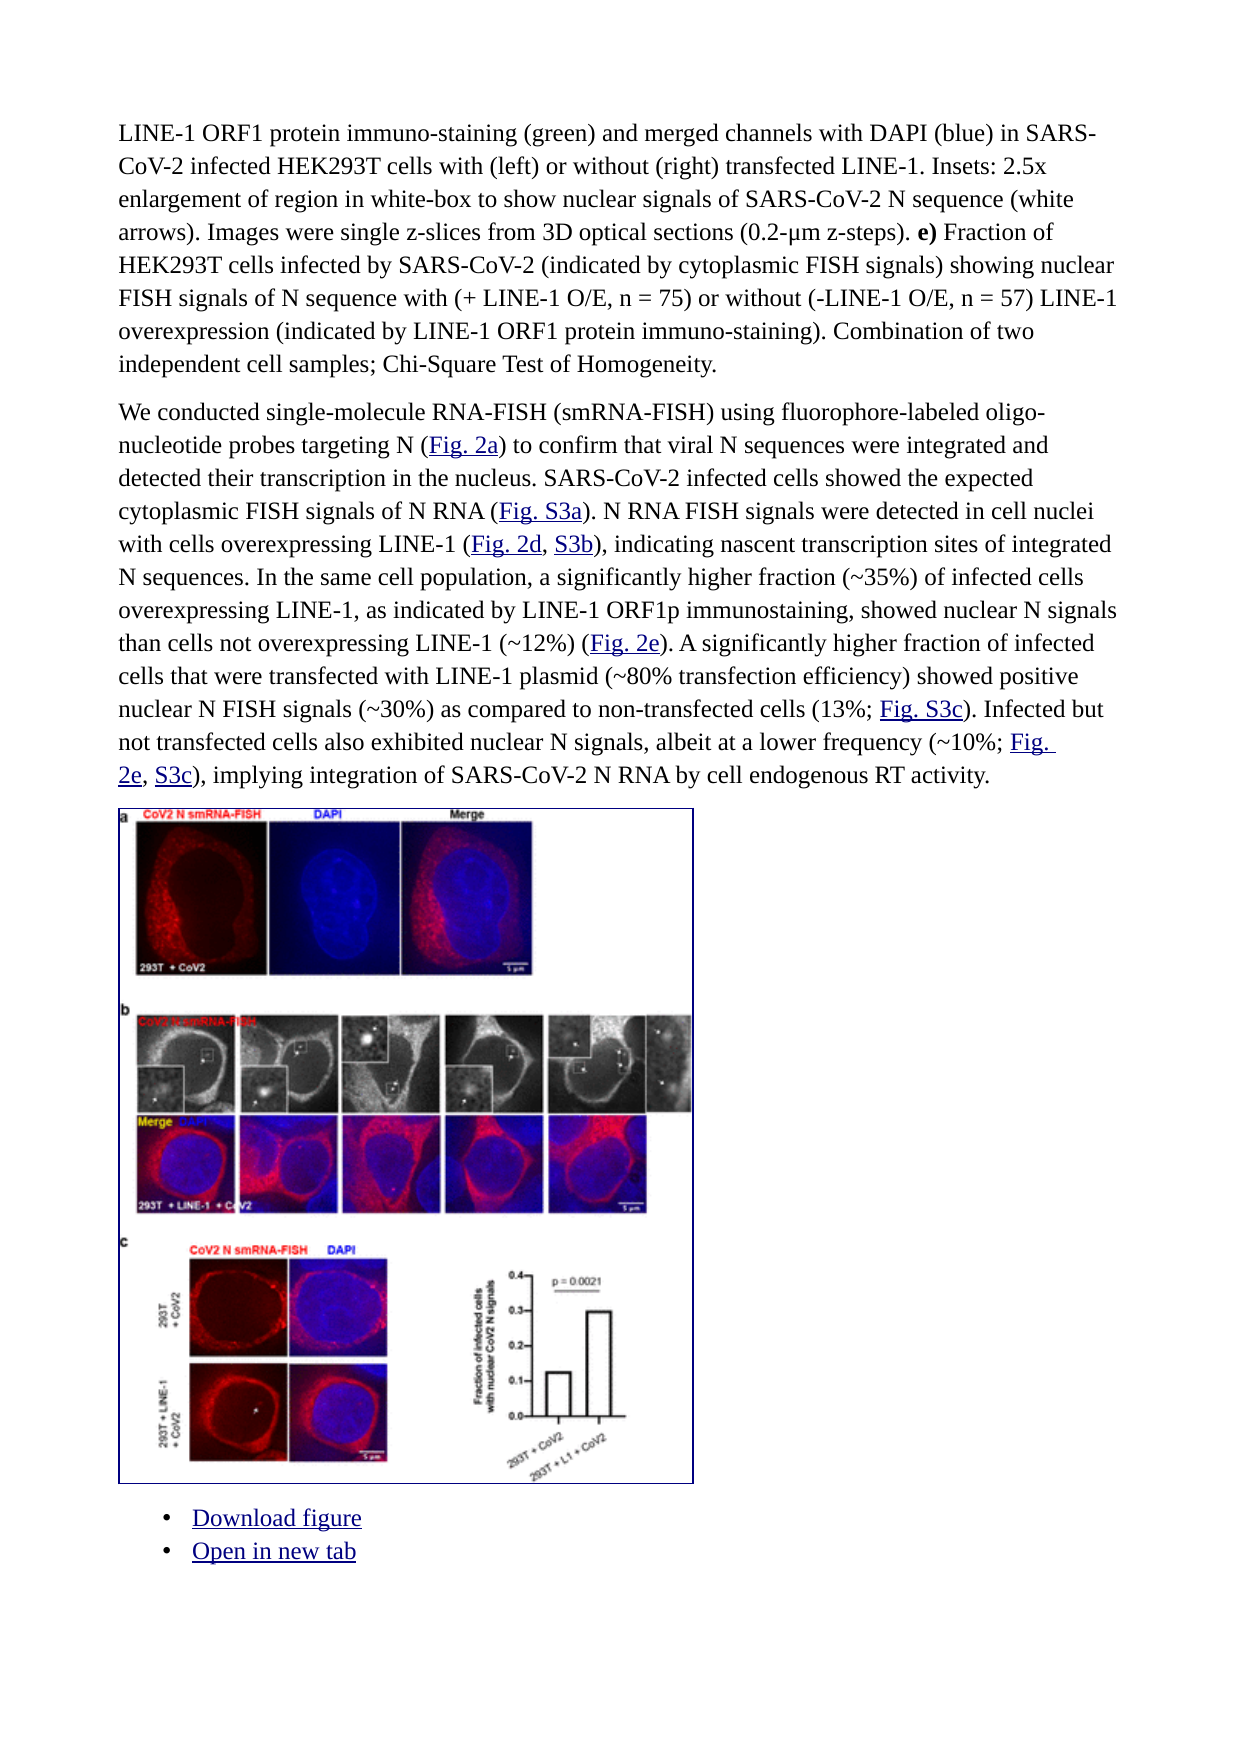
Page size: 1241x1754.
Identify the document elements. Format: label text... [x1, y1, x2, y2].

list Download figure [162, 1503, 1122, 1532]
list Open in new tab [162, 1536, 1122, 1565]
picture [120, 809, 692, 1483]
text LINE-1 ORF1 protein immuno-staining (green) and merged channels with DAPI (blue) in SARS-CoV-2 infected HEK293T cells with (left) or without (right) transfected LINE-1. Insets: 2.5x enlargement of region in white-box to show nuclear signals of SARS-CoV-2 N sequence (white arrows). Images were single z-slices from 3D optical sections (0.2-μm z-steps). e) Fraction of HEK293T cells infected by SARS-CoV-2 (indicated by cytoplasmic FISH signals) showing nuclear FISH signals of N sequence with (+ LINE-1 O/E, n = 75) or without (-LINE-1 O/E, n = 57) LINE-1 overexpression (indicated by LINE-1 ORF1 protein immuno-staining). Combination of two independent cell samples; Chi-Square Test of Homogeneity. [118, 118, 1122, 378]
text We conducted single-molecule RNA-FISH (smRNA-FISH) using fluorophore-labeled oligo-nucleotide probes targeting N (Fig. 2a) to confirm that viral N sequences were integrated and detected their transcription in the nucleus. SARS-CoV-2 infected cells showed the expected cytoplasmic FISH signals of N RNA (Fig. S3a). N RNA FISH signals were detected in cell nuclei with cells overexpressing LINE-1 (Fig. 2d, S3b), indicating nascent transcription sites of integrated N sequences. In the same cell population, a significantly higher fraction (~35%) of infected cells overexpressing LINE-1, as indicated by LINE-1 ORF1p immunostaining, showed nuclear N signals than cells not overexpressing LINE-1 (~12%) (Fig. 2e). A significantly higher fraction of infected cells that were transfected with LINE-1 plasmid (~80% transfection efficiency) showed positive nuclear N FISH signals (~30%) as compared to non-transfected cells (13%; Fig. S3c). Infected but not transfected cells also exhibited nuclear N signals, albeit at a lower frequency (~10%; Fig. 2e, S3c), implying integration of SARS-CoV-2 N RNA by cell endogenous RT activity. [118, 397, 1122, 789]
